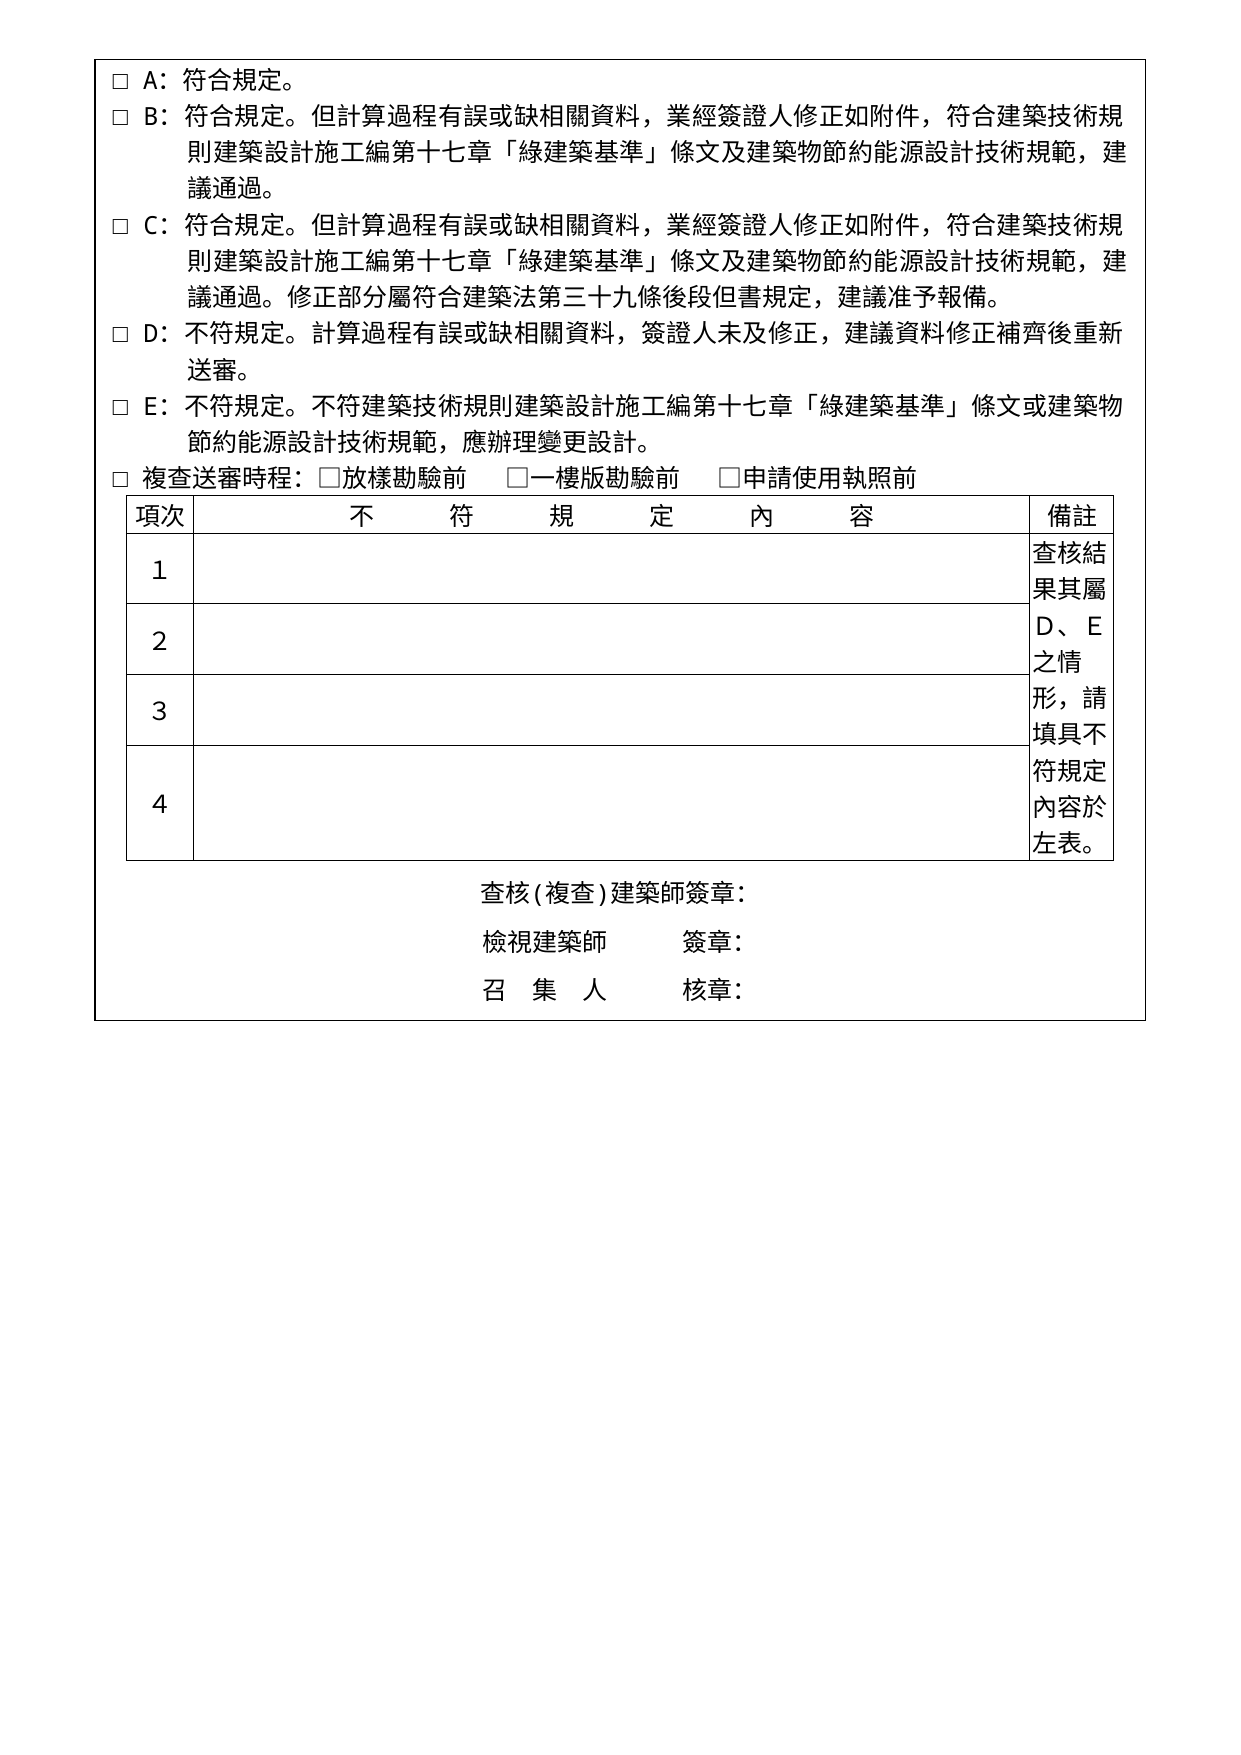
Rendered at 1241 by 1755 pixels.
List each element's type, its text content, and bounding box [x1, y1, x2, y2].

table_cell 查核結果其屬Ｄ、Ｅ之情形，請填具不符規定內容於左表。 [1030, 534, 1113, 860]
table_cell [194, 604, 1029, 674]
table_cell ３ [127, 675, 193, 745]
table_cell ４ [127, 746, 193, 860]
table_header 備註 [1030, 496, 1113, 532]
table_cell [194, 675, 1029, 745]
table_header 項次 [127, 496, 193, 532]
table_cell １ [127, 534, 193, 603]
table_cell ２ [127, 604, 193, 674]
table_header 不 符 規 定 內 容 [194, 496, 1029, 532]
table_cell [194, 746, 1029, 860]
table_header □ A：符合規定。 □ B：符合規定。但計算過程有誤或缺相關資料，業經簽證人修正如附件，符合建築技術規則建築設計施工編第十七章「綠建築基準」條文及建築物節約能源設計技術規範，建議通過。 □ C：符合規定。但計算過程有誤或缺相關資料，業經簽證人修正如附件，符合建築技術規則建築設計施工編第十七章「綠建築基準」條文及建築物節約能源設計技術規範，建議通過。修正部分屬符合建築法第三十九條後段但書規定，建議准予報備。 □ D：不符規定。計算過程有誤或缺相關資料，簽證人未及修正，建議資料修正補齊後重新送審。 □ E：不符規定。不符建築技術規則建築設計施工編第十七章「綠建築基準」條文或建築物節約能源設計技術規範，應辦理變更設計。 □ 複查送審時程：□放樣勘驗前 □一樓版勘驗前 □申請使用執照前 查核(複查)建築師簽章： 檢視建築師 簽章： 召 集 人 核章： [96, 60, 1145, 1019]
table_cell [194, 534, 1029, 603]
